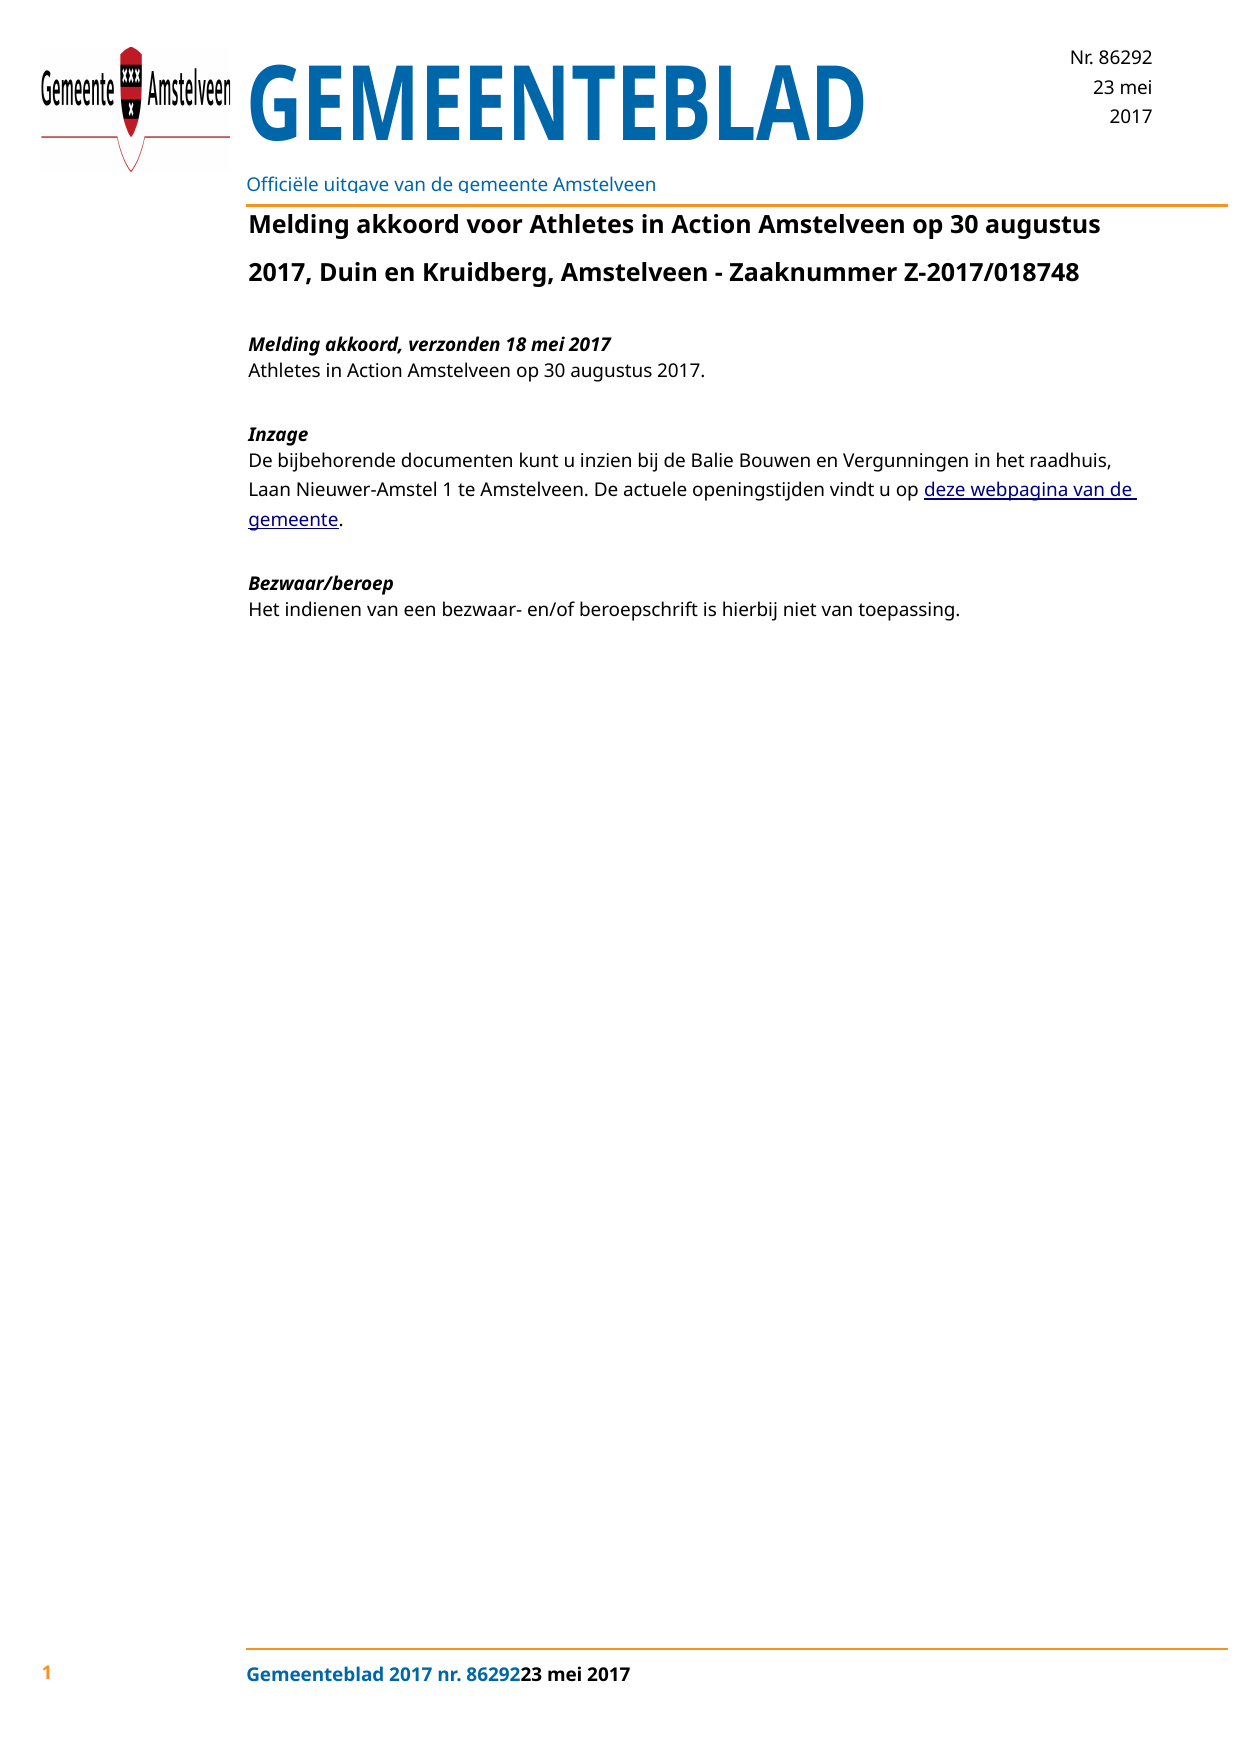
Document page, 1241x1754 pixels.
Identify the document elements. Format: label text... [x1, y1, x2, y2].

picture [41, 47, 231, 172]
text Inzage [248, 421, 1152, 447]
text Melding akkoord voor Athletes in Action Amstelveen op 30 augustus 2017, Duin en Kruidberg, Amstelveen - Zaaknummer Z-2017/018748 [248, 207, 1152, 288]
text Athletes in Action Amstelveen op 30 augustus 2017. [248, 357, 1152, 383]
text Bezwaar/beroep [248, 570, 1152, 596]
text Melding akkoord, verzonden 18 mei 2017 [248, 331, 1152, 357]
text De bijbehorende documenten kunt u inzien bij de Balie Bouwen en Vergunningen in het raadhuis, Laan Nieuwer-Amstel 1 te Amstelveen. De actuele openingstijden vindt u op deze webpagina van de gemeente. [248, 447, 1152, 532]
text Het indienen van een bezwaar- en/of beroepschrift is hierbij niet van toepassing. [248, 596, 1152, 621]
